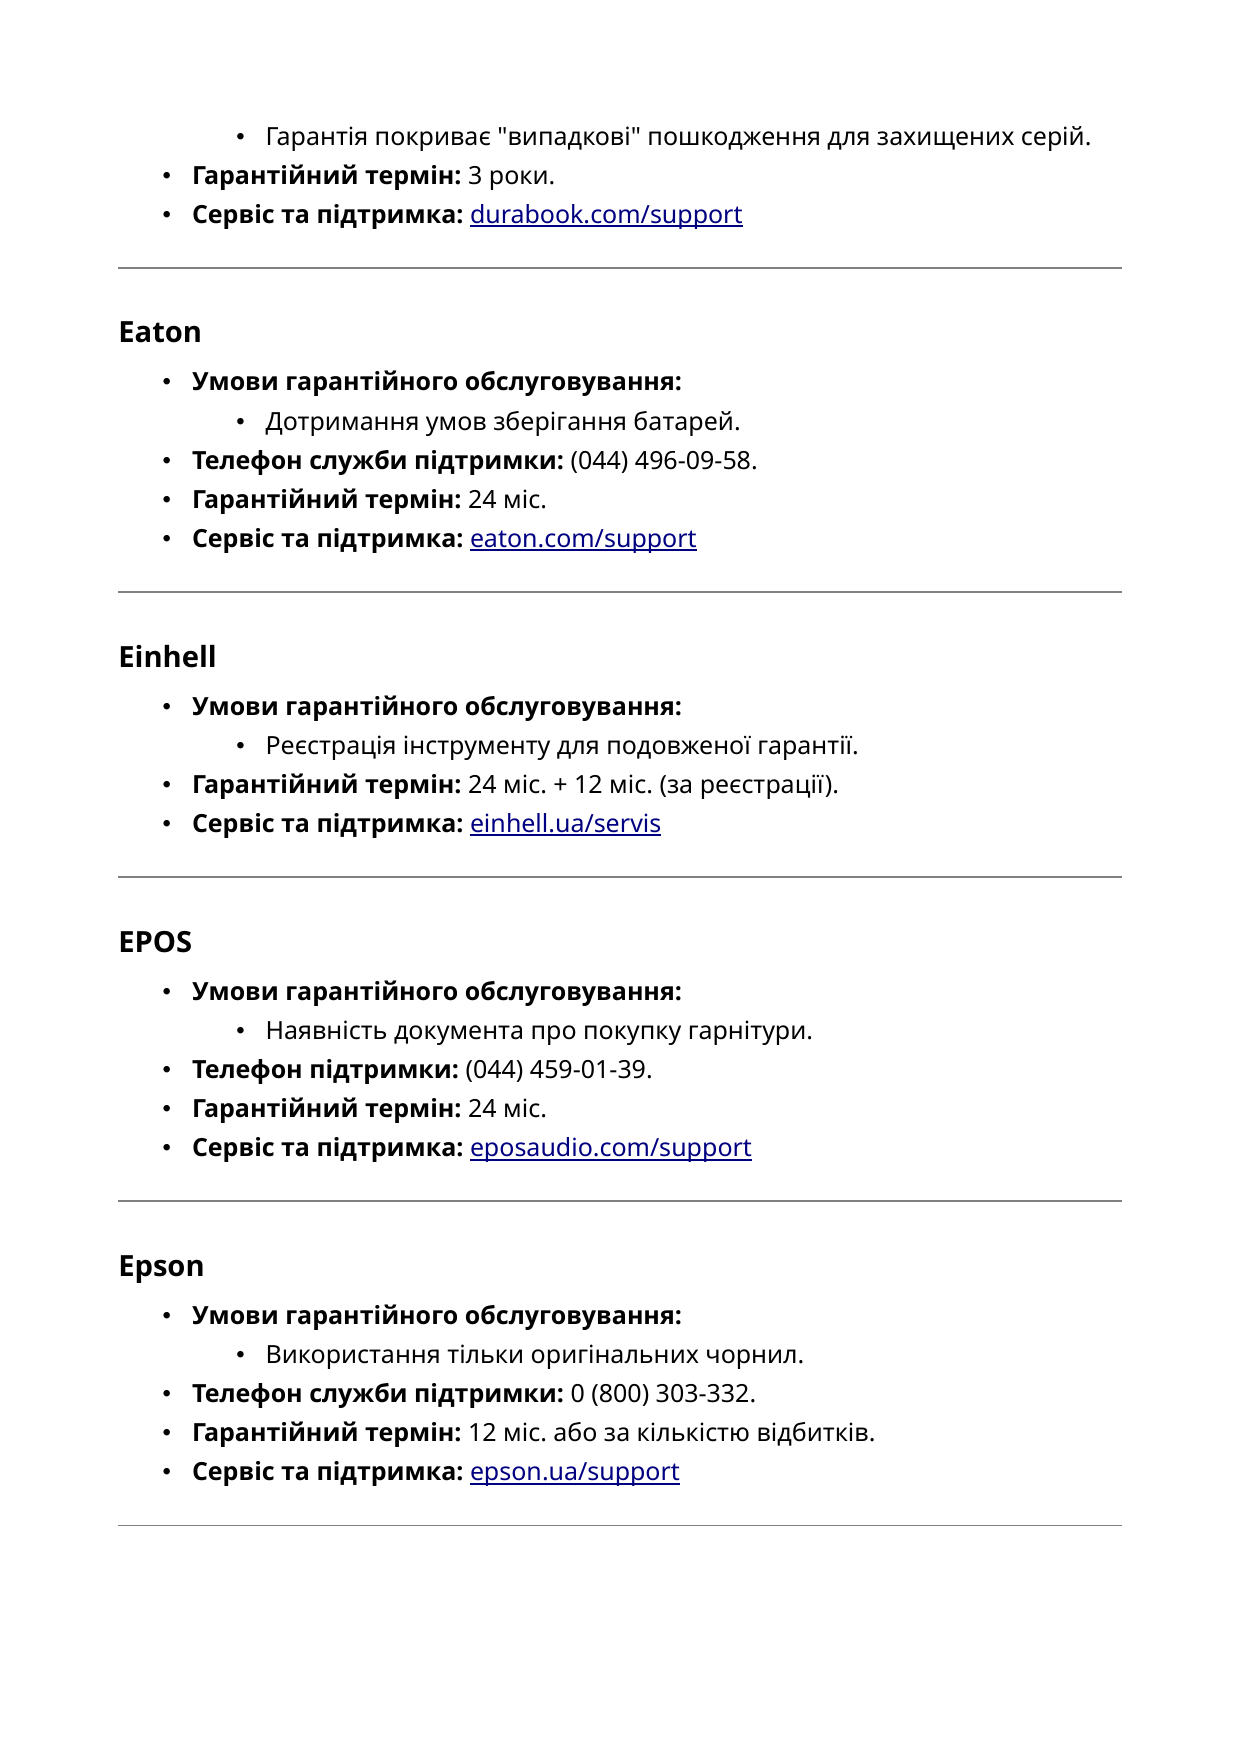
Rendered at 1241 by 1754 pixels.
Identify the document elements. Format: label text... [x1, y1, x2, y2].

list Умови гарантійного обслуговування: [162, 364, 1122, 398]
list Гарантія покриває "випадкові" пошкодження для захищених серій. [236, 118, 1122, 152]
list Телефон служби підтримки: (044) 496-09-58. [162, 442, 1122, 476]
list Телефон підтримки: (044) 459-01-39. [162, 1051, 1122, 1086]
list Умови гарантійного обслуговування: [162, 1297, 1122, 1331]
list Сервіс та підтримка: eposaudio.com/support [162, 1130, 1122, 1164]
list Використання тільки оригінальних чорнил. [236, 1336, 1122, 1371]
subtitle Epson [118, 1245, 1122, 1285]
list Дотримання умов зберігання батарей. [236, 403, 1122, 437]
list Умови гарантійного обслуговування: [162, 973, 1122, 1007]
list Гарантійний термін: 24 міс. [162, 481, 1122, 516]
list Сервіс та підтримка: durabook.com/support [162, 196, 1122, 231]
list Умови гарантійного обслуговування: [162, 688, 1122, 722]
subtitle Einhell [118, 636, 1122, 676]
list Гарантійний термін: 24 міс. + 12 міс. (за реєстрації). [162, 766, 1122, 801]
list Сервіс та підтримка: einhell.ua/servis [162, 806, 1122, 840]
list Реєстрація інструменту для подовженої гарантії. [236, 727, 1122, 761]
list Сервіс та підтримка: eaton.com/support [162, 521, 1122, 555]
list Гарантійний термін: 12 міс. або за кількістю відбитків. [162, 1415, 1122, 1449]
subtitle Eaton [118, 312, 1122, 351]
subtitle EPOS [118, 921, 1122, 961]
list Гарантійний термін: 3 роки. [162, 157, 1122, 191]
list Гарантійний термін: 24 міс. [162, 1091, 1122, 1125]
list Телефон служби підтримки: 0 (800) 303-332. [162, 1376, 1122, 1410]
list Сервіс та підтримка: epson.ua/support [162, 1454, 1122, 1488]
list Наявність документа про покупку гарнітури. [236, 1012, 1122, 1046]
